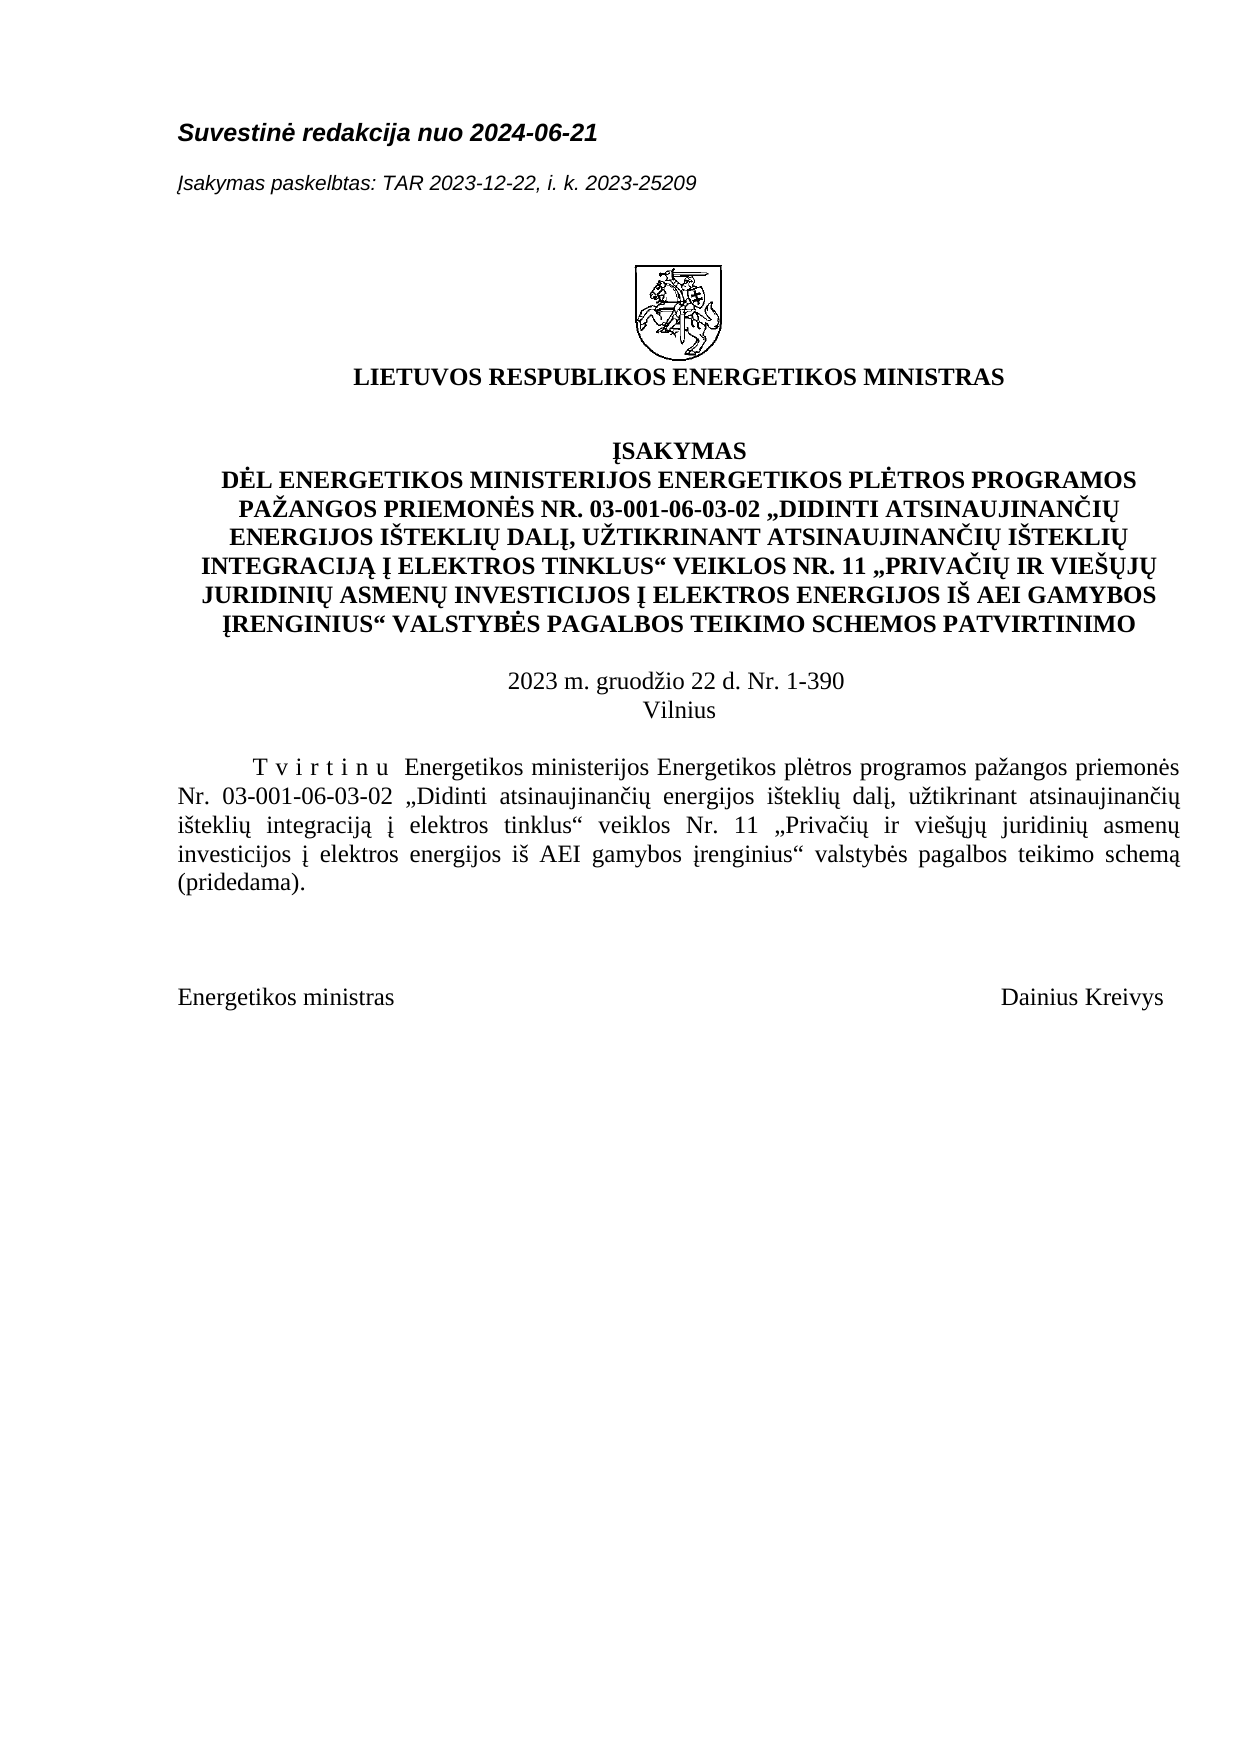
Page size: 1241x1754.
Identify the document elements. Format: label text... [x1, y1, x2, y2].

text Suvestinė redakcija nuo 2024-06-21 [177, 118, 1181, 147]
text ĮSAKYMAS [177, 436, 1181, 465]
text Dėl Energetikos ministerijos Energetikos plėtros programos pažangos priemonės Nr. 03-001-06-03-02 „Didinti atsinaujinančių energijos išteklių dalį, užtikrinant atsinaujinančių išteklių integraciją į elektros tinklus“ veiklos Nr. 11 „Privačių ir viešųjų juridinių asmenų investicijos į elektros energijos iš AEI gamybos įrenginius“ VALSTYBĖS PAGALBOS TEIKIMO schemos patvirtinimo [177, 465, 1181, 637]
text 2023 m. gruodžio 22 d. Nr. 1-390 [177, 666, 1181, 695]
text LIETUVOS RESPUBLIKOS ENERGETIKOS MINISTRAS [177, 362, 1181, 391]
text T v i r t i n u Energetikos ministerijos Energetikos plėtros programos pažangos priemonės Nr. 03-001-06-03-02 „Didinti atsinaujinančių energijos išteklių dalį, užtikrinant atsinaujinančių išteklių integraciją į elektros tinklus“ veiklos Nr. 11 „Privačių ir viešųjų juridinių asmenų investicijos į elektros energijos iš AEI gamybos įrenginius“ valstybės pagalbos teikimo schemą (pridedama). [177, 752, 1181, 896]
text Energetikos ministras Dainius Kreivys [177, 982, 1181, 1011]
text Įsakymas paskelbtas: TAR 2023-12-22, i. k. 2023-25209 [177, 171, 1181, 195]
text Vilnius [177, 695, 1181, 724]
